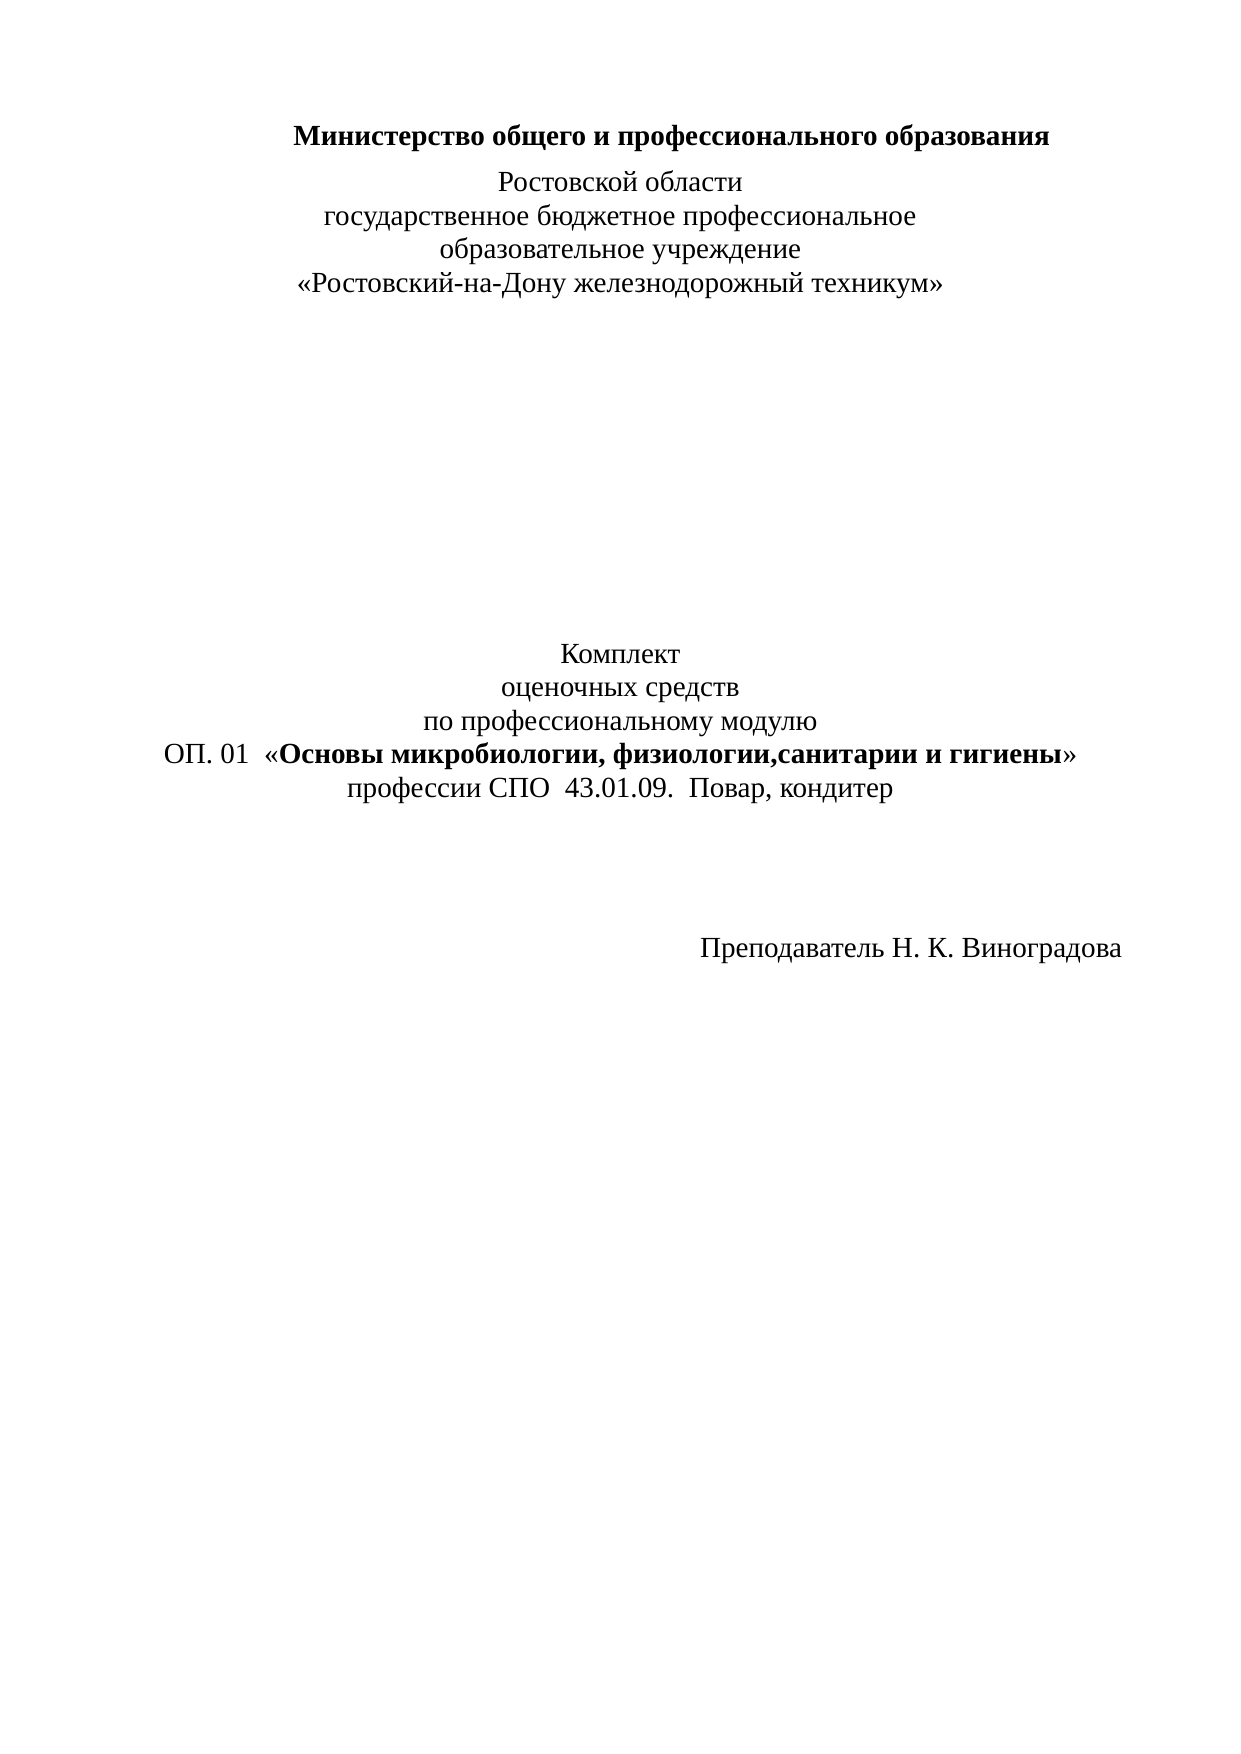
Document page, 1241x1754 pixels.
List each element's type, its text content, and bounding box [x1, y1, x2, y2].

text Ростовской области [118, 164, 1122, 198]
text Министерство общего и профессионального образования [118, 118, 1122, 152]
text образовательное учреждение [118, 231, 1122, 265]
text по профессиональному модулю [118, 703, 1122, 736]
text государственное бюджетное профессиональное [118, 198, 1122, 231]
table_header [118, 466, 1167, 569]
text Комплект [118, 636, 1122, 669]
text оценочных средств [118, 669, 1122, 703]
text ОП. 01 «Основы микробиологии, физиологии,санитарии и гигиены» [118, 736, 1122, 770]
text Преподаватель Н. К. Виноградова [118, 930, 1122, 963]
text «Ростовский-на-Дону железнодорожный техникум» [118, 265, 1122, 298]
text профессии СПО 43.01.09. Повар, кондитер [118, 770, 1122, 803]
